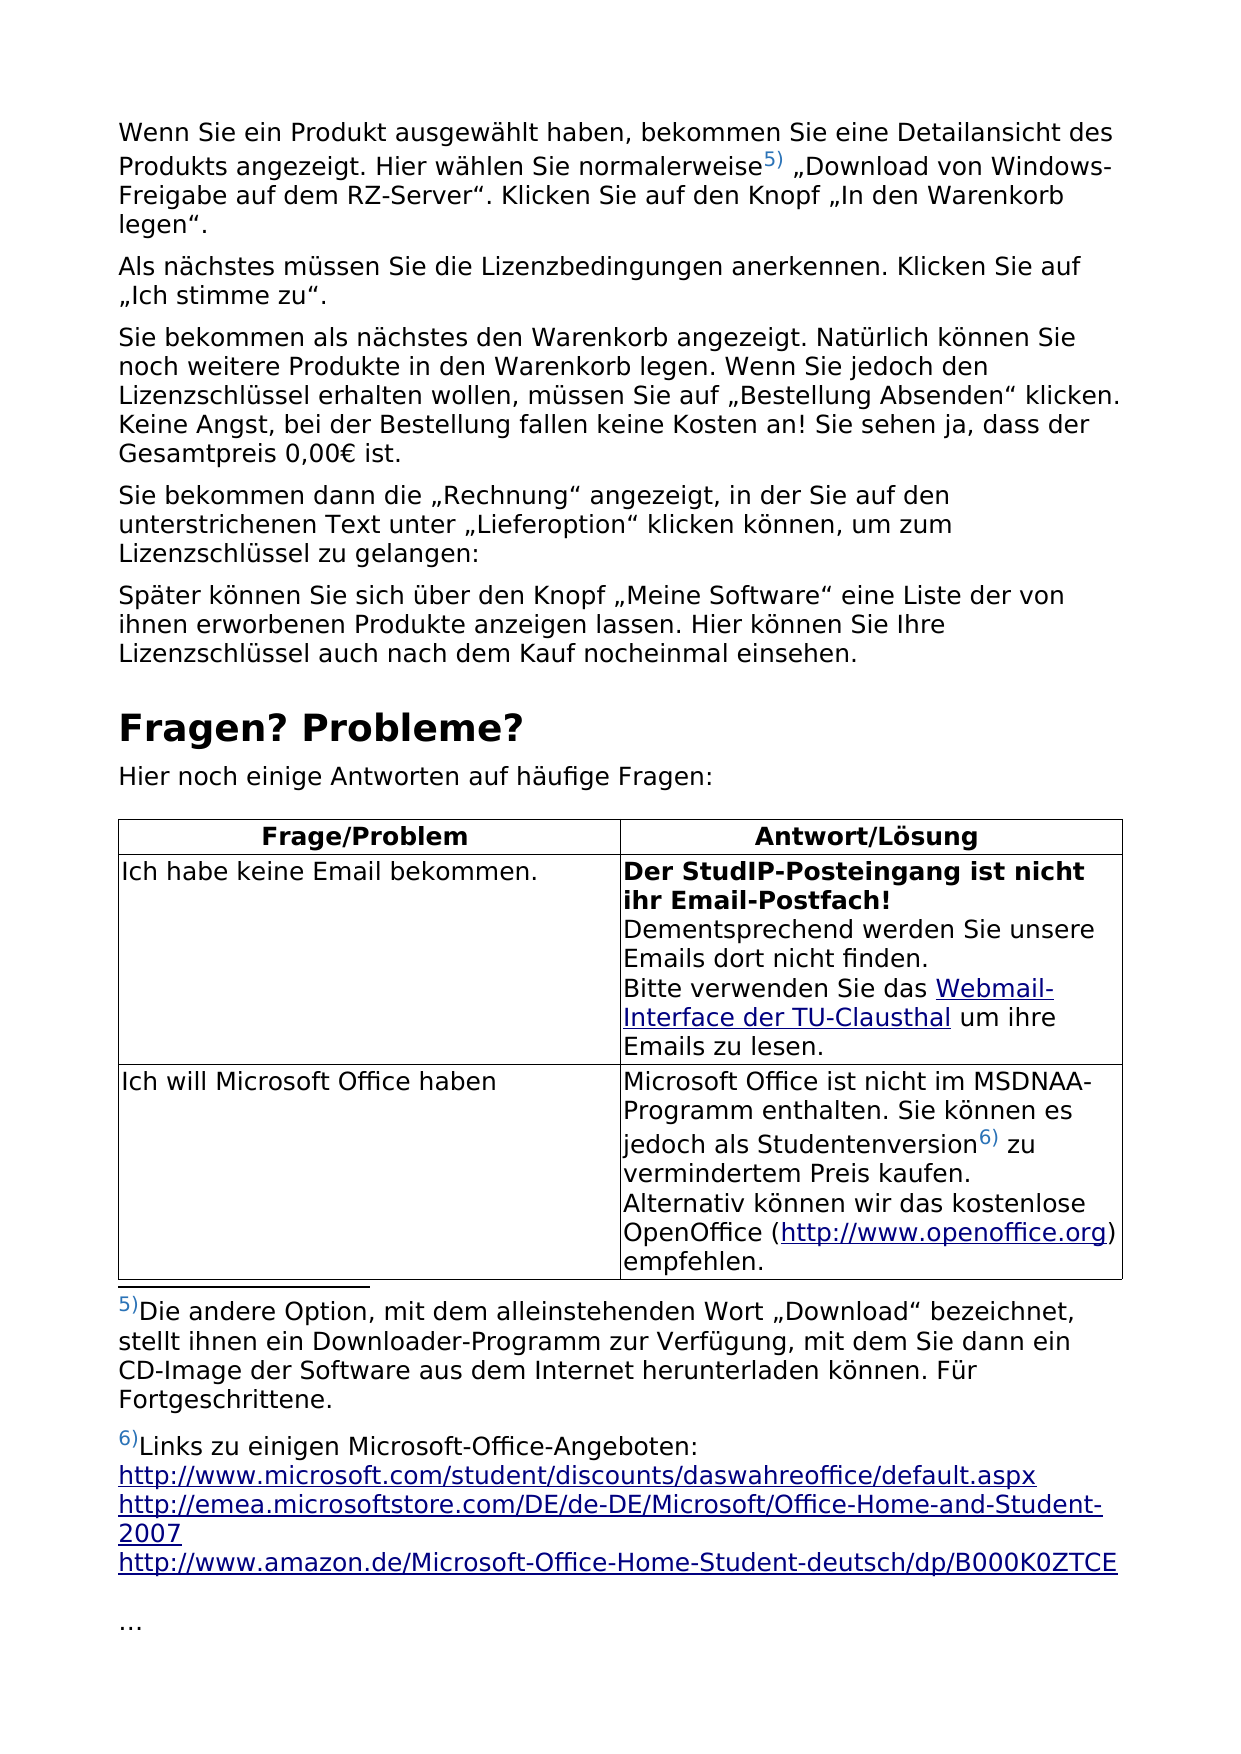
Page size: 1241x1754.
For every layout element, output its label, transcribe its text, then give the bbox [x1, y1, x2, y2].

text Später können Sie sich über den Knopf „Meine Software“ eine Liste der von ihnen erworbenen Produkte anzeigen lassen. Hier können Sie Ihre Lizenzschlüssel auch nach dem Kauf nocheinmal einsehen. [118, 581, 1122, 669]
text Die andere Option, mit dem alleinstehenden Wort „Download“ bezeichnet, stellt ihnen ein Downloader-Programm zur Verfügung, mit dem Sie dann ein CD-Image der Software aus dem Internet herunterladen können. Für Fortgeschrittene. [118, 1293, 1122, 1414]
text Hier noch einige Antworten auf häufige Fragen: [118, 762, 1122, 792]
subtitle Fragen? Probleme? [118, 706, 1122, 750]
table_header Frage/Problem [119, 820, 620, 854]
table_cell Ich habe keine Email bekommen. [119, 855, 620, 1064]
table_cell Der StudIP-Posteingang ist nicht ihr Email-Postfach! Dementsprechend werden Sie unsere Emails dort nicht finden. Bitte verwenden Sie das Webmail-Interface der TU-Clausthal um ihre Emails zu lesen. [621, 855, 1122, 1064]
table_cell Microsoft Office ist nicht im MSDNAA-Programm enthalten. Sie können es jedoch als Studentenversion zu vermindertem Preis kaufen. Alternativ können wir das kostenlose OpenOffice (http://www.openoffice.org) empfehlen. [621, 1065, 1122, 1279]
table_header Antwort/Lösung [621, 820, 1122, 854]
text Sie bekommen dann die „Rechnung“ angezeigt, in der Sie auf den unterstrichenen Text unter „Lieferoption“ klicken können, um zum Lizenzschlüssel zu gelangen: [118, 481, 1122, 569]
text Wenn Sie ein Produkt ausgewählt haben, bekommen Sie eine Detailansicht des Produkts angezeigt. Hier wählen Sie normalerweise „Download von Windows-Freigabe auf dem RZ-Server“. Klicken Sie auf den Knopf „In den Warenkorb legen“. [118, 118, 1122, 240]
text Sie bekommen als nächstes den Warenkorb angezeigt. Natürlich können Sie noch weitere Produkte in den Warenkorb legen. Wenn Sie jedoch den Lizenzschlüssel erhalten wollen, müssen Sie auf „Bestellung Absenden“ klicken. Keine Angst, bei der Bestellung fallen keine Kosten an! Sie sehen ja, dass der Gesamtpreis 0,00€ ist. [118, 323, 1122, 469]
table_cell Ich will Microsoft Office haben [119, 1065, 620, 1279]
text Als nächstes müssen Sie die Lizenzbedingungen anerkennen. Klicken Sie auf „Ich stimme zu“. [118, 252, 1122, 311]
